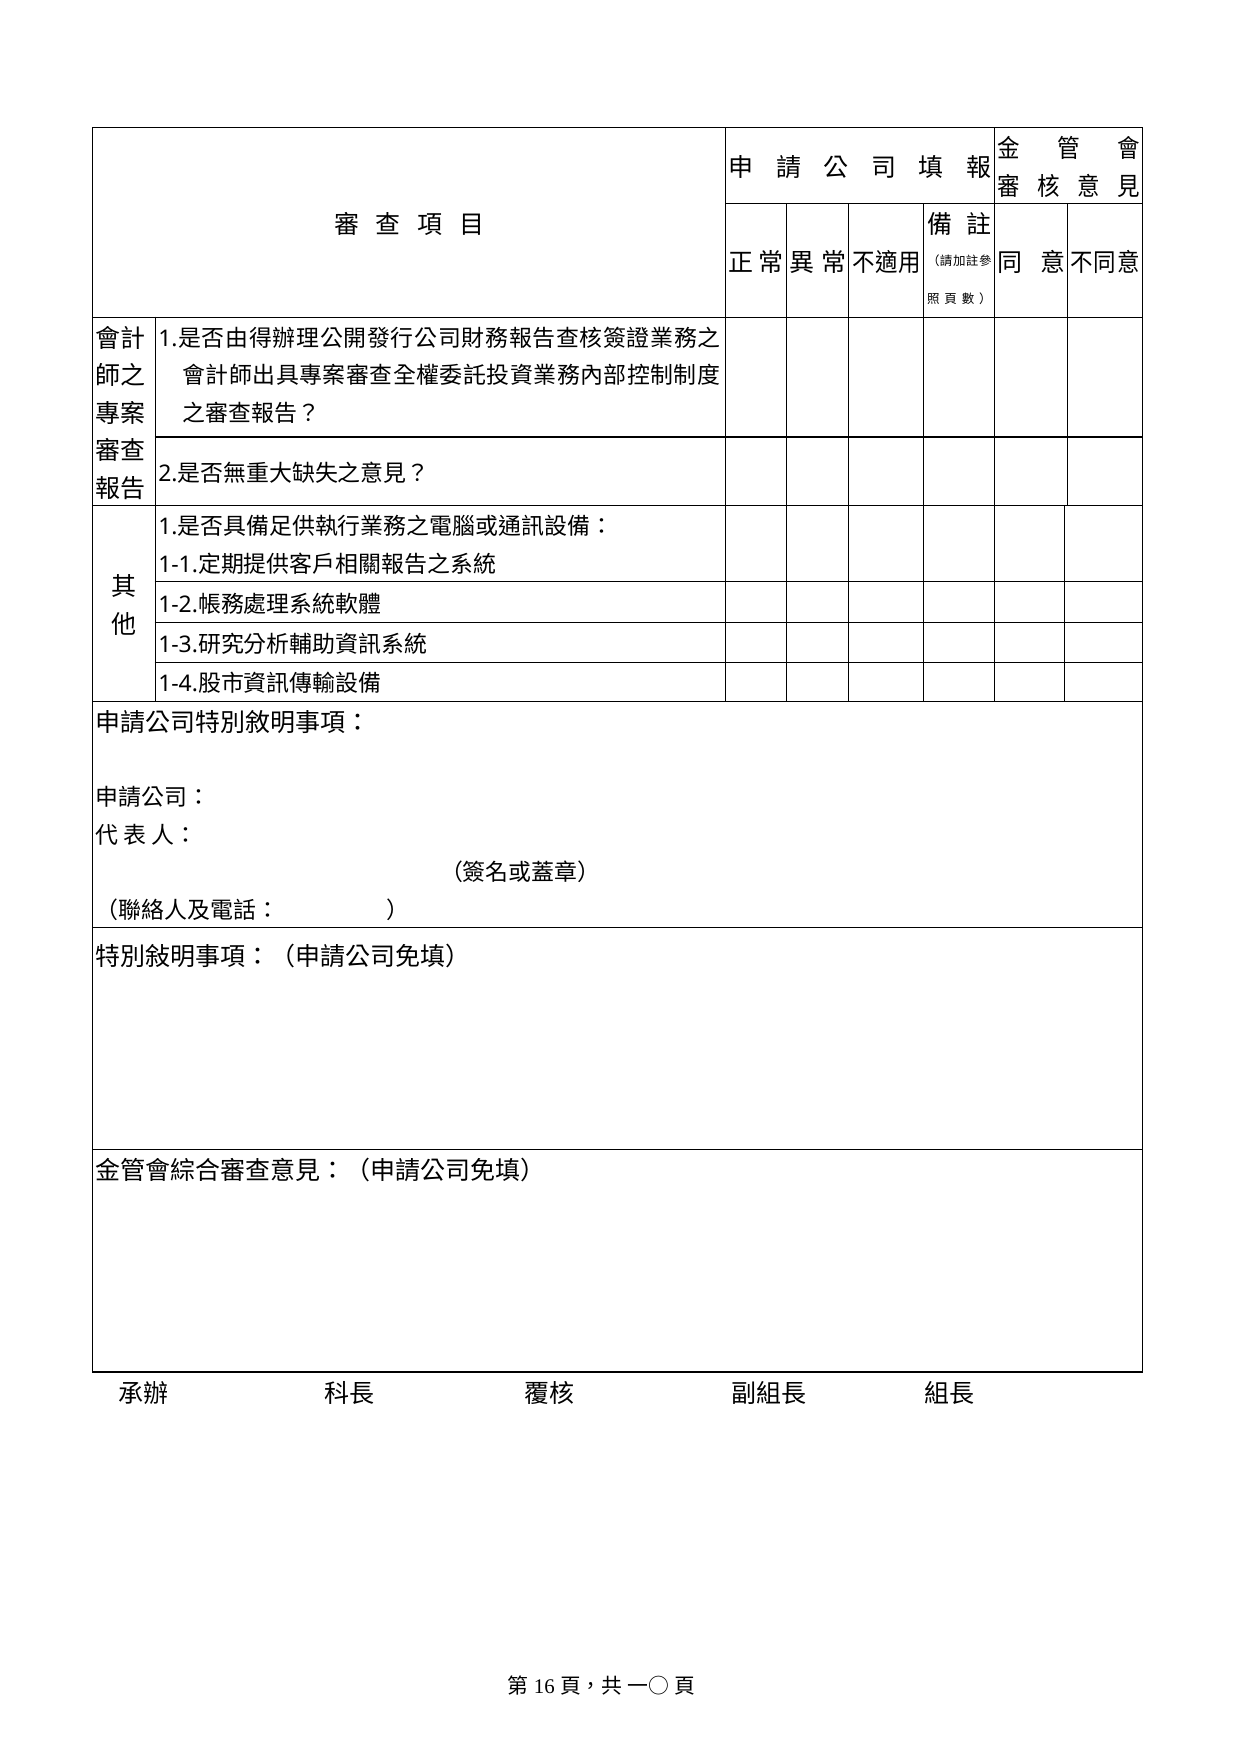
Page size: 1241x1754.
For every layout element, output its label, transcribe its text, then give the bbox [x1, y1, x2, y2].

table_cell [787, 318, 848, 436]
table_cell [995, 623, 1064, 662]
table_cell 特別敍明事項：（申請公司免填） [93, 928, 1142, 1149]
table_cell 其 他 [93, 506, 155, 701]
table_cell [995, 318, 1067, 436]
text 承辦 科長 覆核 副組長 組長 [118, 1373, 1122, 1410]
table_cell 1.是否具備足供執行業務之電腦或通訊設備： 1-1.定期提供客戶相關報告之系統 [156, 506, 725, 581]
table_cell 異常 [787, 204, 848, 317]
table_cell [1065, 663, 1142, 701]
table_cell [849, 623, 923, 662]
table_cell [787, 663, 848, 701]
table_cell [995, 582, 1064, 622]
table_cell [995, 438, 1067, 505]
table_cell 正常 [726, 204, 786, 317]
table_cell [995, 663, 1064, 701]
table_cell [726, 663, 786, 701]
table_cell [787, 623, 848, 662]
table_cell 備註（請加註參照頁數） [924, 204, 994, 317]
table_cell [726, 506, 786, 581]
table_cell [726, 582, 786, 622]
table_cell [726, 438, 786, 505]
table_header 金管會 審核意見 [995, 128, 1142, 203]
table_cell [849, 582, 923, 622]
table_cell [849, 506, 923, 581]
table_cell [924, 506, 994, 581]
table_cell [849, 438, 923, 505]
table_cell [924, 438, 994, 505]
table_cell [787, 582, 848, 622]
table_header 申 請 公 司 填 報 [726, 128, 994, 203]
table_cell [1065, 623, 1142, 662]
table_cell 1-4.股市資訊傳輸設備 [156, 663, 725, 701]
table_cell [726, 623, 786, 662]
table_cell [726, 318, 786, 436]
table_cell 同意 [995, 204, 1067, 317]
table_cell [1065, 506, 1142, 581]
table_cell [849, 318, 923, 436]
table_cell 不同意 [1068, 204, 1142, 317]
table_cell [924, 582, 994, 622]
table_cell 1.是否由得辦理公開發行公司財務報告查核簽證業務之會計師出具專案審查全權委託投資業務內部控制制度之審查報告？ [156, 318, 725, 436]
table_cell [924, 623, 994, 662]
table_cell [924, 663, 994, 701]
table_cell 1-3.研究分析輔助資訊系統 [156, 623, 725, 662]
table_cell [849, 663, 923, 701]
table_cell [1065, 582, 1142, 622]
table_cell 不適用 [849, 204, 923, 317]
table_cell 1-2.帳務處理系統軟體 [156, 582, 725, 622]
table_cell 會計師之專案審查報告 [93, 318, 155, 505]
table_cell [924, 318, 994, 436]
table_header 審 查 項 目 [93, 128, 725, 317]
table_cell 申請公司特別敘明事項： 申請公司： 代 表 人： （簽名或蓋章） （聯絡人及電話： ） [93, 702, 1142, 927]
table_cell [787, 506, 848, 581]
table_cell [1068, 318, 1142, 436]
table_cell [787, 438, 848, 505]
table_cell 金管會綜合審查意見：（申請公司免填） [93, 1150, 1142, 1371]
table_cell 2.是否無重大缺失之意見？ [156, 438, 725, 505]
table_cell [1068, 438, 1142, 505]
table_cell [995, 506, 1064, 581]
